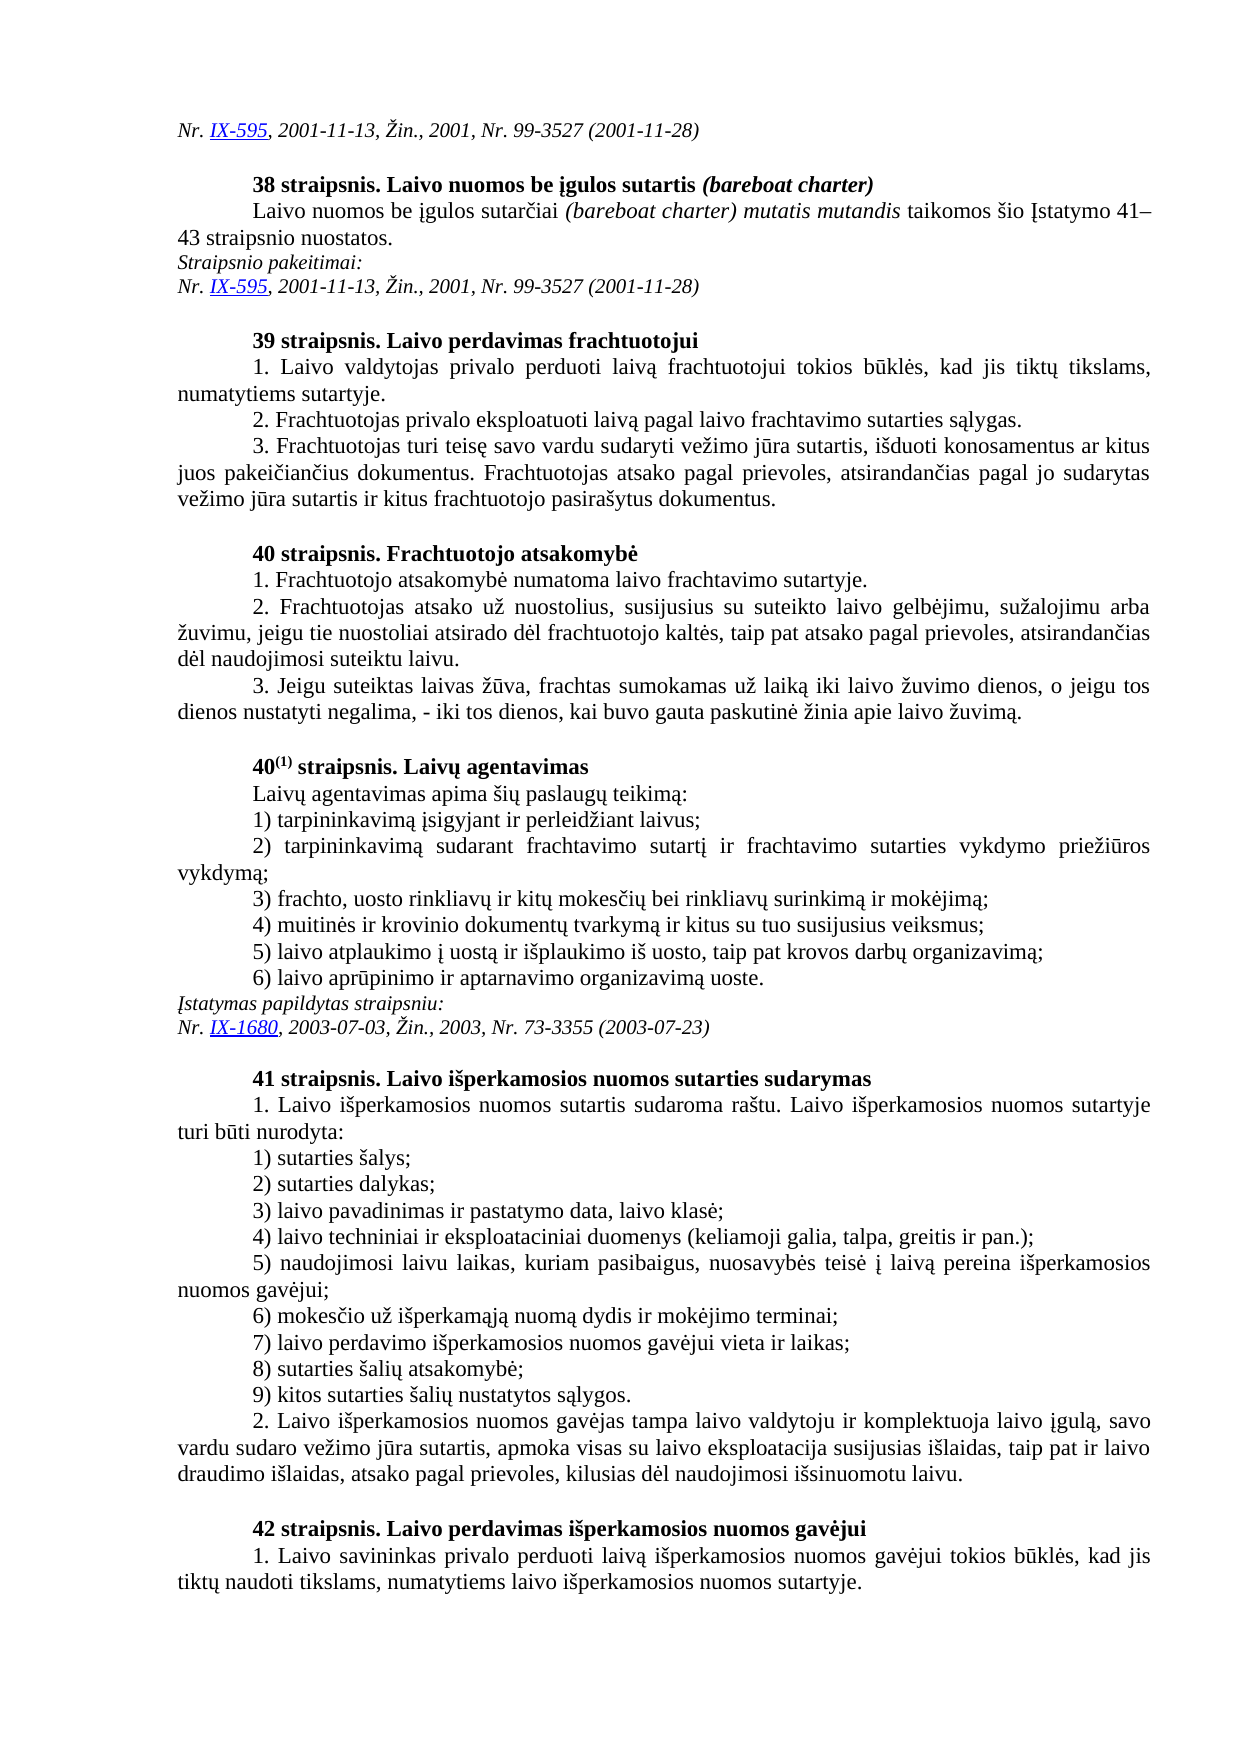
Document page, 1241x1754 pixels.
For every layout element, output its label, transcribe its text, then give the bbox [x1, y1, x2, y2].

text 1. Laivo išperkamosios nuomos sutartis sudaroma raštu. Laivo išperkamosios nuomos sutartyje turi būti nurodyta: [177, 1091, 1152, 1144]
text 2) sutarties dalykas; [177, 1170, 1152, 1197]
text 5) naudojimosi laivu laikas, kuriam pasibaigus, nuosavybės teisė į laivą pereina išperkamosios nuomos gavėjui; [177, 1249, 1152, 1302]
text Straipsnio pakeitimai: [177, 250, 1152, 274]
text 3. Jeigu suteiktas laivas žūva, frachtas sumokamas už laiką iki laivo žuvimo dienos, o jeigu tos dienos nustatyti negalima, - iki tos dienos, kai buvo gauta paskutinė žinia apie laivo žuvimą. [177, 672, 1152, 724]
text 40(1) straipsnis. Laivų agentavimas [177, 753, 1152, 780]
text Nr. IX-595, 2001-11-13, Žin., 2001, Nr. 99-3527 (2001-11-28) [177, 274, 1152, 298]
text 8) sutarties šalių atsakomybė; [177, 1355, 1152, 1381]
text 2. Frachtuotojas privalo eksploatuoti laivą pagal laivo frachtavimo sutarties sąlygas. [177, 406, 1152, 432]
text 3. Frachtuotojas turi teisę savo vardu sudaryti vežimo jūra sutartis, išduoti konosamentus ar kitus juos pakeičiančius dokumentus. Frachtuotojas atsako pagal prievoles, atsirandančias pagal jo sudarytas vežimo jūra sutartis ir kitus frachtuotojo pasirašytus dokumentus. [177, 432, 1152, 511]
text 1. Frachtuotojo atsakomybė numatoma laivo frachtavimo sutartyje. [177, 566, 1152, 593]
text 2) tarpininkavimą sudarant frachtavimo sutartį ir frachtavimo sutarties vykdymo priežiūros vykdymą; [177, 832, 1152, 885]
text Nr. IX-595, 2001-11-13, Žin., 2001, Nr. 99-3527 (2001-11-28) [177, 118, 1152, 142]
text 39 straipsnis. Laivo perdavimas frachtuotojui [177, 327, 1152, 353]
text 1) tarpininkavimą įsigyjant ir perleidžiant laivus; [177, 806, 1152, 832]
text 1. Laivo savininkas privalo perduoti laivą išperkamosios nuomos gavėjui tokios būklės, kad jis tiktų naudoti tikslams, numatytiems laivo išperkamosios nuomos sutartyje. [177, 1542, 1152, 1594]
text Nr. IX-1680, 2003-07-03, Žin., 2003, Nr. 73-3355 (2003-07-23) [177, 1014, 1152, 1039]
text 41 straipsnis. Laivo išperkamosios nuomos sutarties sudarymas [177, 1065, 1152, 1091]
text Laivo nuomos be įgulos sutarčiai (bareboat charter) mutatis mutandis taikomos šio Įstatymo 41–43 straipsnio nuostatos. [177, 197, 1152, 250]
text 7) laivo perdavimo išperkamosios nuomos gavėjui vieta ir laikas; [177, 1328, 1152, 1355]
text 6) laivo aprūpinimo ir aptarnavimo organizavimą uoste. [177, 964, 1152, 991]
text 40 straipsnis. Frachtuotojo atsakomybė [177, 540, 1152, 566]
text 5) laivo atplaukimo į uostą ir išplaukimo iš uosto, taip pat krovos darbų organizavimą; [177, 938, 1152, 964]
text 3) frachto, uosto rinkliavų ir kitų mokesčių bei rinkliavų surinkimą ir mokėjimą; [177, 885, 1152, 911]
text 1) sutarties šalys; [177, 1144, 1152, 1170]
text Įstatymas papildytas straipsniu: [177, 991, 1152, 1014]
text 3) laivo pavadinimas ir pastatymo data, laivo klasė; [177, 1197, 1152, 1223]
text 2. Laivo išperkamosios nuomos gavėjas tampa laivo valdytoju ir komplektuoja laivo įgulą, savo vardu sudaro vežimo jūra sutartis, apmoka visas su laivo eksploatacija susijusias išlaidas, taip pat ir laivo draudimo išlaidas, atsako pagal prievoles, kilusias dėl naudojimosi išsinuomotu laivu. [177, 1408, 1152, 1487]
text 42 straipsnis. Laivo perdavimas išperkamosios nuomos gavėjui [177, 1515, 1152, 1542]
text Laivų agentavimas apima šių paslaugų teikimą: [177, 780, 1152, 806]
text 9) kitos sutarties šalių nustatytos sąlygos. [177, 1381, 1152, 1408]
text 2. Frachtuotojas atsako už nuostolius, susijusius su suteikto laivo gelbėjimu, sužalojimu arba žuvimu, jeigu tie nuostoliai atsirado dėl frachtuotojo kaltės, taip pat atsako pagal prievoles, atsirandančias dėl naudojimosi suteiktu laivu. [177, 593, 1152, 672]
text 38 straipsnis. Laivo nuomos be įgulos sutartis (bareboat charter) [177, 171, 1152, 197]
text 4) laivo techniniai ir eksploataciniai duomenys (keliamoji galia, talpa, greitis ir pan.); [177, 1223, 1152, 1249]
text 1. Laivo valdytojas privalo perduoti laivą frachtuotojui tokios būklės, kad jis tiktų tikslams, numatytiems sutartyje. [177, 353, 1152, 406]
text 6) mokesčio už išperkamąją nuomą dydis ir mokėjimo terminai; [177, 1302, 1152, 1328]
text 4) muitinės ir krovinio dokumentų tvarkymą ir kitus su tuo susijusius veiksmus; [177, 911, 1152, 938]
